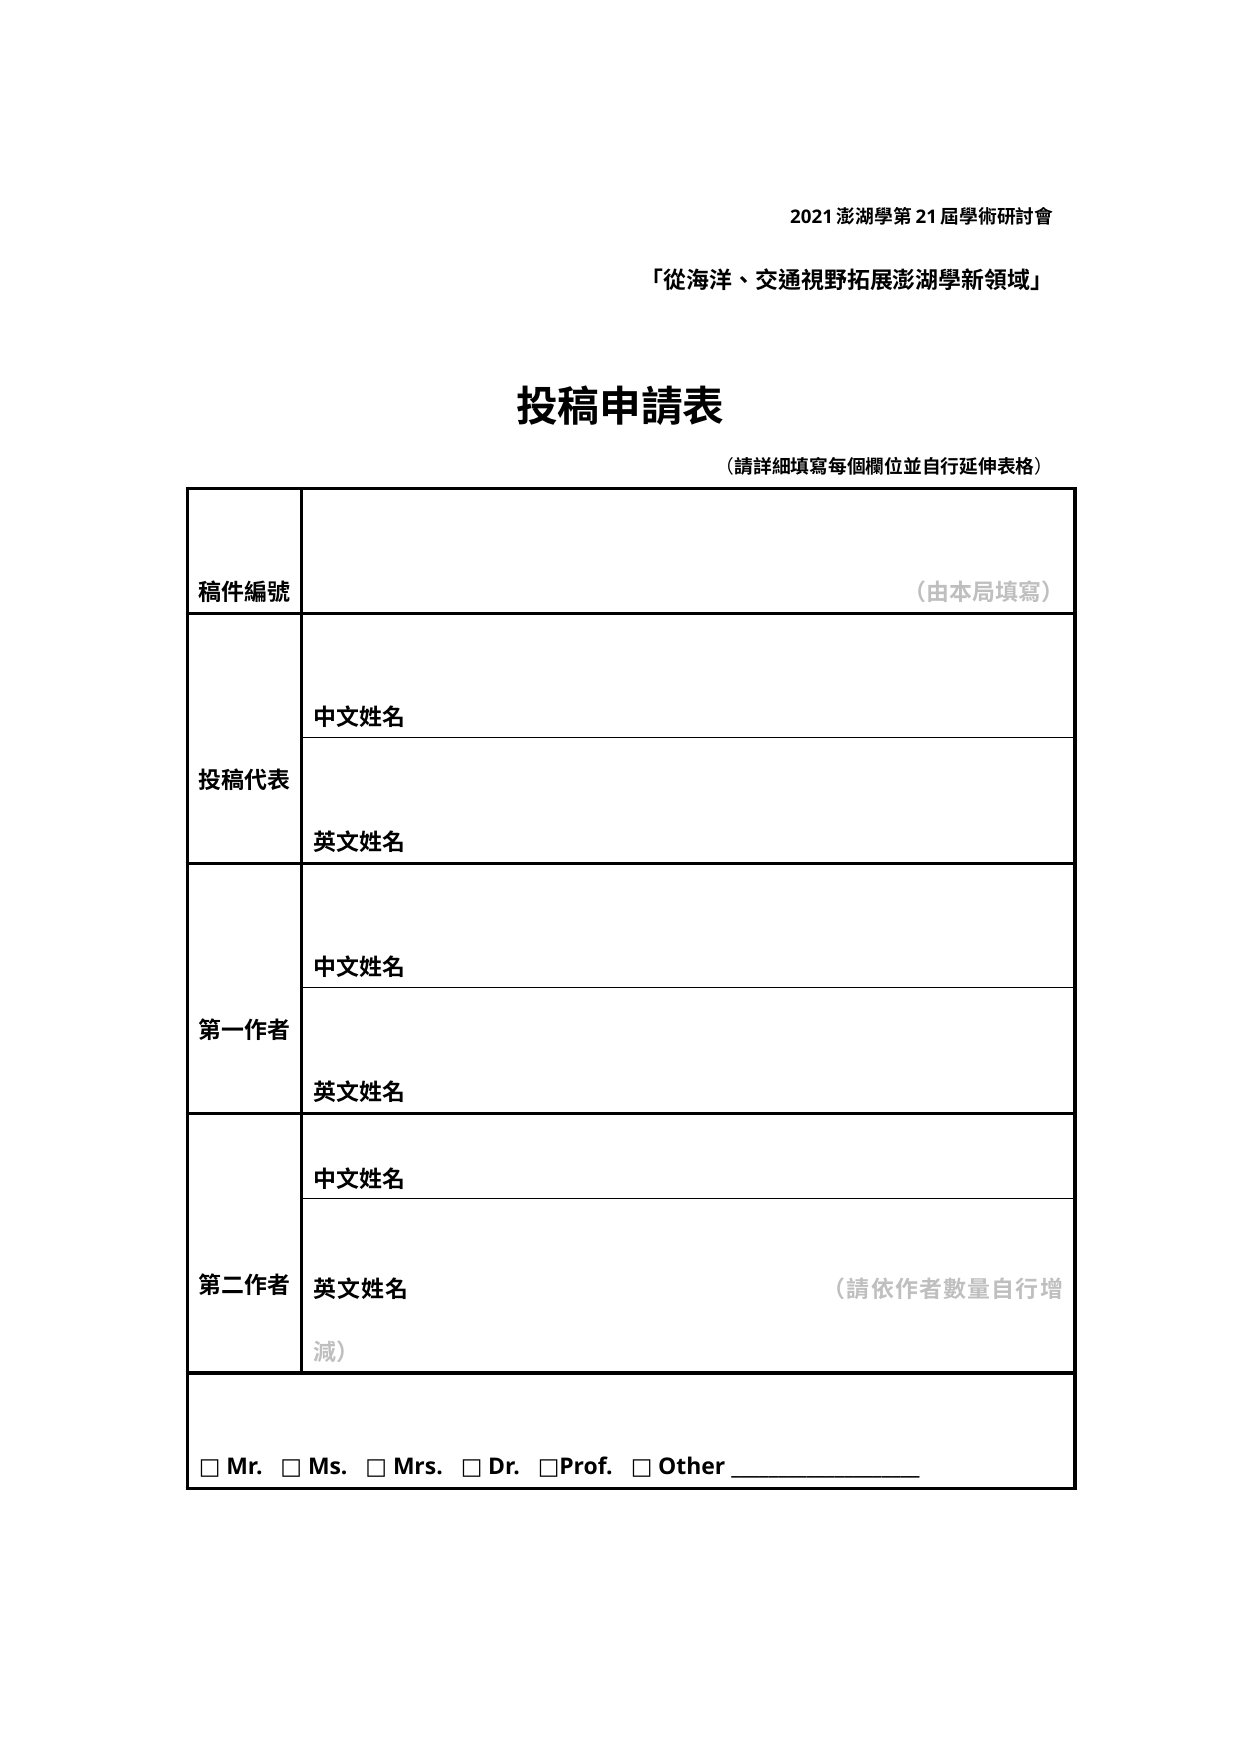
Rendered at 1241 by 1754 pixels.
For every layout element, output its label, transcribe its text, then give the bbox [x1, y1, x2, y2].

table_cell 中文姓名 [303, 615, 1073, 737]
table_cell 英文姓名 [303, 988, 1073, 1112]
text 「從海洋、交通視野拓展澎湖學新領域」 [187, 237, 1053, 299]
text （請詳細填寫每個欄位並自行延伸表格） [187, 424, 1053, 487]
table_cell 英文姓名 （請依作者數量自行增減） [303, 1199, 1073, 1371]
text 2021澎湖學第21屆學術研討會 [187, 174, 1053, 237]
table_cell 中文姓名 [303, 865, 1073, 987]
table_header （由本局填寫） [303, 490, 1073, 612]
text 投稿申請表 [187, 362, 1053, 424]
table_cell 英文姓名 [303, 738, 1073, 862]
table_header 稿件編號 [189, 490, 300, 612]
table_cell 投稿代表 [189, 615, 300, 862]
table_cell 中文姓名 [303, 1115, 1073, 1198]
table_cell 第一作者 [189, 865, 300, 1112]
table_cell 第二作者 [189, 1115, 300, 1371]
table_cell □ Mr. □ Ms. □ Mrs. □ Dr. □Prof. □ Other ____________________ [189, 1375, 1073, 1487]
